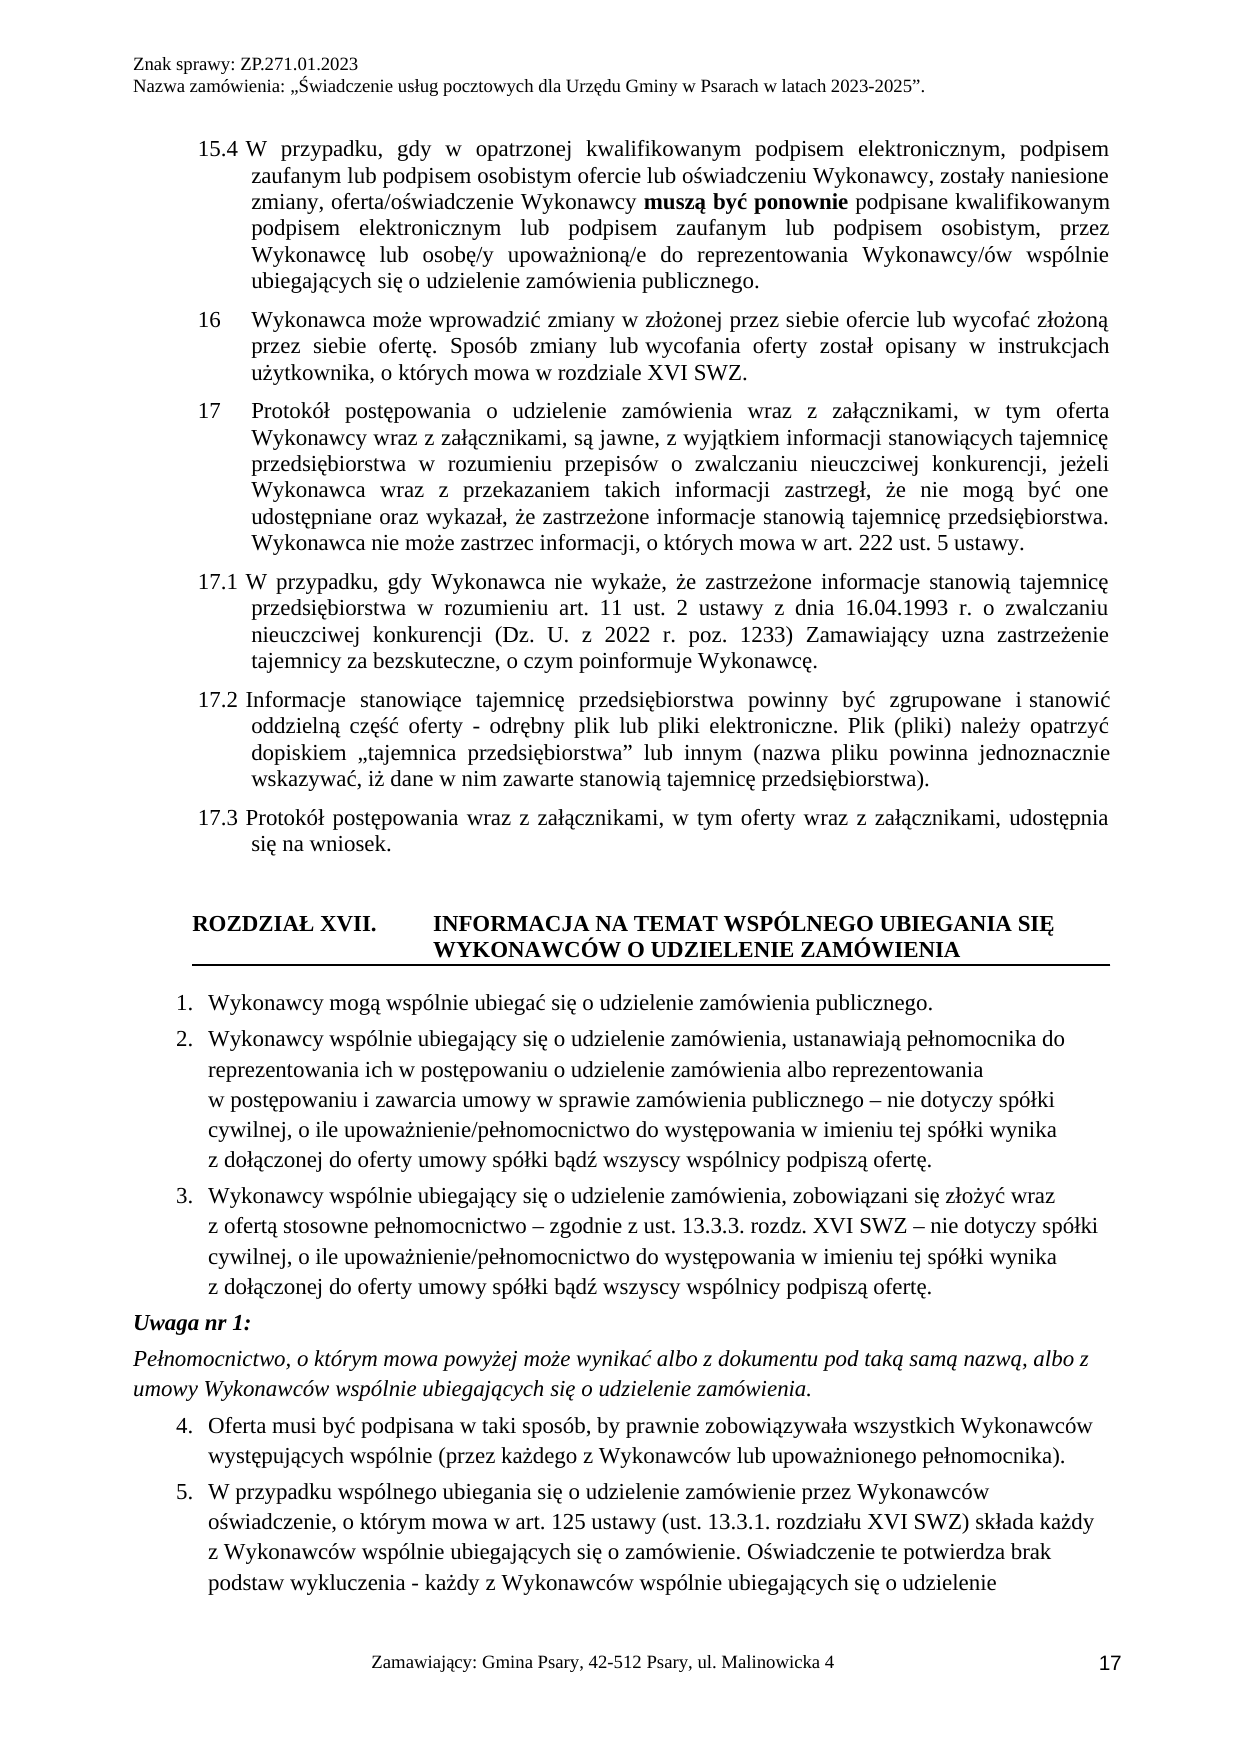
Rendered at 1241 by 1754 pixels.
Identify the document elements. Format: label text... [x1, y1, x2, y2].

list Wykonawca może wprowadzić zmiany w złożonej przez siebie ofercie lub wycofać złożoną przez siebie ofertę. Sposób zmiany lub wycofania oferty został opisany w instrukcjach użytkownika, o których mowa w rozdziale XVI SWZ. [192, 306, 1110, 385]
list Oferta musi być podpisana w taki sposób, by prawnie zobowiązywała wszystkich Wykonawców występujących wspólnie (przez każdego z Wykonawców lub upoważnionego pełnomocnika). [170, 1412, 1110, 1468]
list W przypadku, gdy Wykonawca nie wykaże, że zastrzeżone informacje stanowią tajemnicę przedsiębiorstwa w rozumieniu art. 11 ust. 2 ustawy z dnia 16.04.1993 r. o zwalczaniu nieuczciwej konkurencji (Dz. U. z 2022 r. poz. 1233) Zamawiający uzna zastrzeżenie tajemnicy za bezskuteczne, o czym poinformuje Wykonawcę. [192, 568, 1110, 673]
list W przypadku, gdy w opatrzonej kwalifikowanym podpisem elektronicznym, podpisem zaufanym lub podpisem osobistym ofercie lub oświadczeniu Wykonawcy, zostały naniesione zmiany, oferta/oświadczenie Wykonawcy muszą być ponownie podpisane kwalifikowanym podpisem elektronicznym lub podpisem zaufanym lub podpisem osobistym, przez Wykonawcę lub osobę/y upoważnioną/e do reprezentowania Wykonawcy/ów wspólnie ubiegających się o udzielenie zamówienia publicznego. [192, 135, 1110, 293]
text Uwaga nr 1: [133, 1309, 1110, 1336]
list Wykonawcy mogą wspólnie ubiegać się o udzielenie zamówienia publicznego. [170, 989, 1110, 1016]
list W przypadku wspólnego ubiegania się o udzielenie zamówienie przez Wykonawców oświadczenie, o którym mowa w art. 125 ustawy (ust. 13.3.1. rozdziału XVI SWZ) składa każdy z Wykonawców wspólnie ubiegających się o zamówienie. Oświadczenie te potwierdza brak podstaw wykluczenia - każdy z Wykonawców wspólnie ubiegających się o udzielenie [170, 1478, 1110, 1595]
list Protokół postępowania wraz z załącznikami, w tym oferty wraz z załącznikami, udostępnia się na wniosek. [192, 804, 1110, 857]
list Wykonawcy wspólnie ubiegający się o udzielenie zamówienia, zobowiązani się złożyć wraz z ofertą stosowne pełnomocnictwo – zgodnie z ust. 13.3.3. rozdz. XVI SWZ – nie dotyczy spółki cywilnej, o ile upoważnienie/pełnomocnictwo do występowania w imieniu tej spółki wynika z dołączonej do oferty umowy spółki bądź wszyscy wspólnicy podpiszą ofertę. [170, 1182, 1110, 1299]
text ROZDZIAŁ XVII. INFORMACJA NA TEMAT WSPÓLNEGO UBIEGANIA SIĘ WYKONAWCÓW O UDZIELENIE ZAMÓWIENIA [192, 910, 1110, 964]
list Wykonawcy wspólnie ubiegający się o udzielenie zamówienia, ustanawiają pełnomocnika do reprezentowania ich w postępowaniu o udzielenie zamówienia albo reprezentowania w postępowaniu i zawarcia umowy w sprawie zamówienia publicznego – nie dotyczy spółki cywilnej, o ile upoważnienie/pełnomocnictwo do występowania w imieniu tej spółki wynika z dołączonej do oferty umowy spółki bądź wszyscy wspólnicy podpiszą ofertę. [170, 1025, 1110, 1173]
text Pełnomocnictwo, o którym mowa powyżej może wynikać albo z dokumentu pod taką samą nazwą, albo z umowy Wykonawców wspólnie ubiegających się o udzielenie zamówienia. [133, 1345, 1110, 1402]
list Protokół postępowania o udzielenie zamówienia wraz z załącznikami, w tym oferta Wykonawcy wraz z załącznikami, są jawne, z wyjątkiem informacji stanowiących tajemnicę przedsiębiorstwa w rozumieniu przepisów o zwalczaniu nieuczciwej konkurencji, jeżeli Wykonawca wraz z przekazaniem takich informacji zastrzegł, że nie mogą być one udostępniane oraz wykazał, że zastrzeżone informacje stanowią tajemnicę przedsiębiorstwa. Wykonawca nie może zastrzec informacji, o których mowa w art. 222 ust. 5 ustawy. [192, 397, 1110, 556]
list Informacje stanowiące tajemnicę przedsiębiorstwa powinny być zgrupowane i stanowić oddzielną część oferty - odrębny plik lub pliki elektroniczne. Plik (pliki) należy opatrzyć dopiskiem „tajemnica przedsiębiorstwa” lub innym (nazwa pliku powinna jednoznacznie wskazywać, iż dane w nim zawarte stanowią tajemnicę przedsiębiorstwa). [192, 686, 1110, 791]
